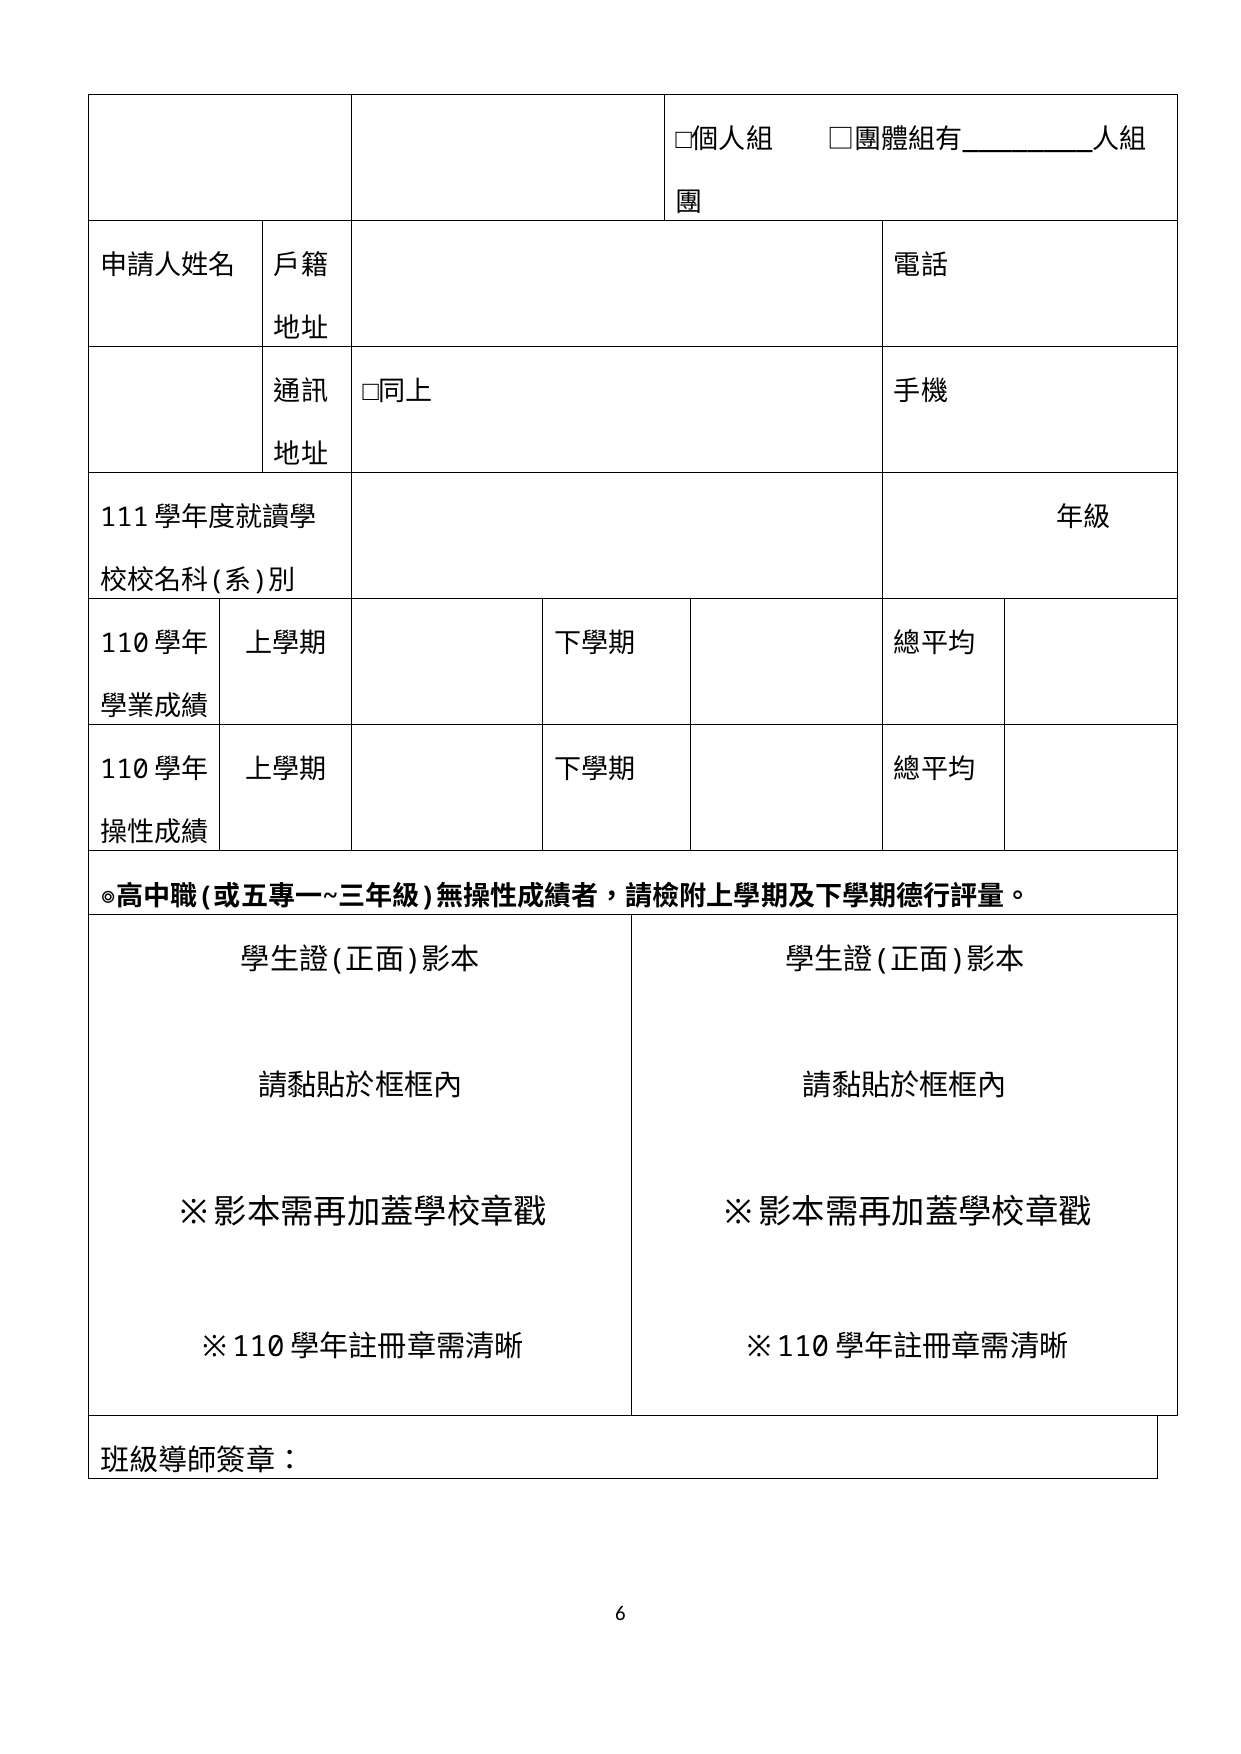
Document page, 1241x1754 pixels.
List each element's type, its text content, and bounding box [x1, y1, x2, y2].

table_cell [691, 725, 882, 850]
table_cell [1005, 725, 1177, 850]
table_cell [1005, 599, 1177, 724]
table_cell 手機 [883, 347, 1177, 472]
table_cell 上學期 [220, 725, 351, 850]
table_cell 下學期 [543, 725, 690, 850]
table_cell 111學年度就讀學校校名科(系)別 [89, 473, 351, 598]
table_cell [352, 221, 882, 346]
table_cell 110學年學業成績 [89, 599, 219, 724]
table_cell [352, 599, 542, 724]
table_cell 電話 [883, 221, 1177, 346]
table_cell 通訊地址 [263, 347, 351, 472]
table_cell ◎高中職(或五專一~三年級)無操性成績者，請檢附上學期及下學期德行評量。 [89, 851, 1177, 914]
table_cell 申請人姓名 [89, 221, 262, 346]
table_cell 學生證(正面)影本 請黏貼於框框內 ※影本需再加蓋學校章戳 ※110學年註冊章需清晰 [632, 915, 1177, 1415]
table_cell □同上 [352, 347, 882, 472]
table_cell [89, 347, 262, 472]
table_header [89, 95, 351, 220]
table_cell [352, 473, 882, 598]
table_cell 戶籍 地址 [263, 221, 351, 346]
table_cell 110學年操性成績 [89, 725, 219, 850]
table_cell 總平均 [883, 599, 1004, 724]
table_cell 學生證(正面)影本 請黏貼於框框內 ※影本需再加蓋學校章戳 ※110學年註冊章需清晰 [89, 915, 631, 1415]
table_cell 總平均 [883, 725, 1004, 850]
table_header [352, 95, 664, 220]
table_cell [691, 599, 882, 724]
table_cell 下學期 [543, 599, 690, 724]
table_cell [1158, 1416, 1178, 1478]
table_cell [352, 725, 542, 850]
table_cell 班級導師簽章： [89, 1416, 1157, 1478]
table_header □個人組 □團體組有________人組團 [665, 95, 1177, 220]
table_cell 上學期 [220, 599, 351, 724]
table_cell 年級 [883, 473, 1177, 598]
